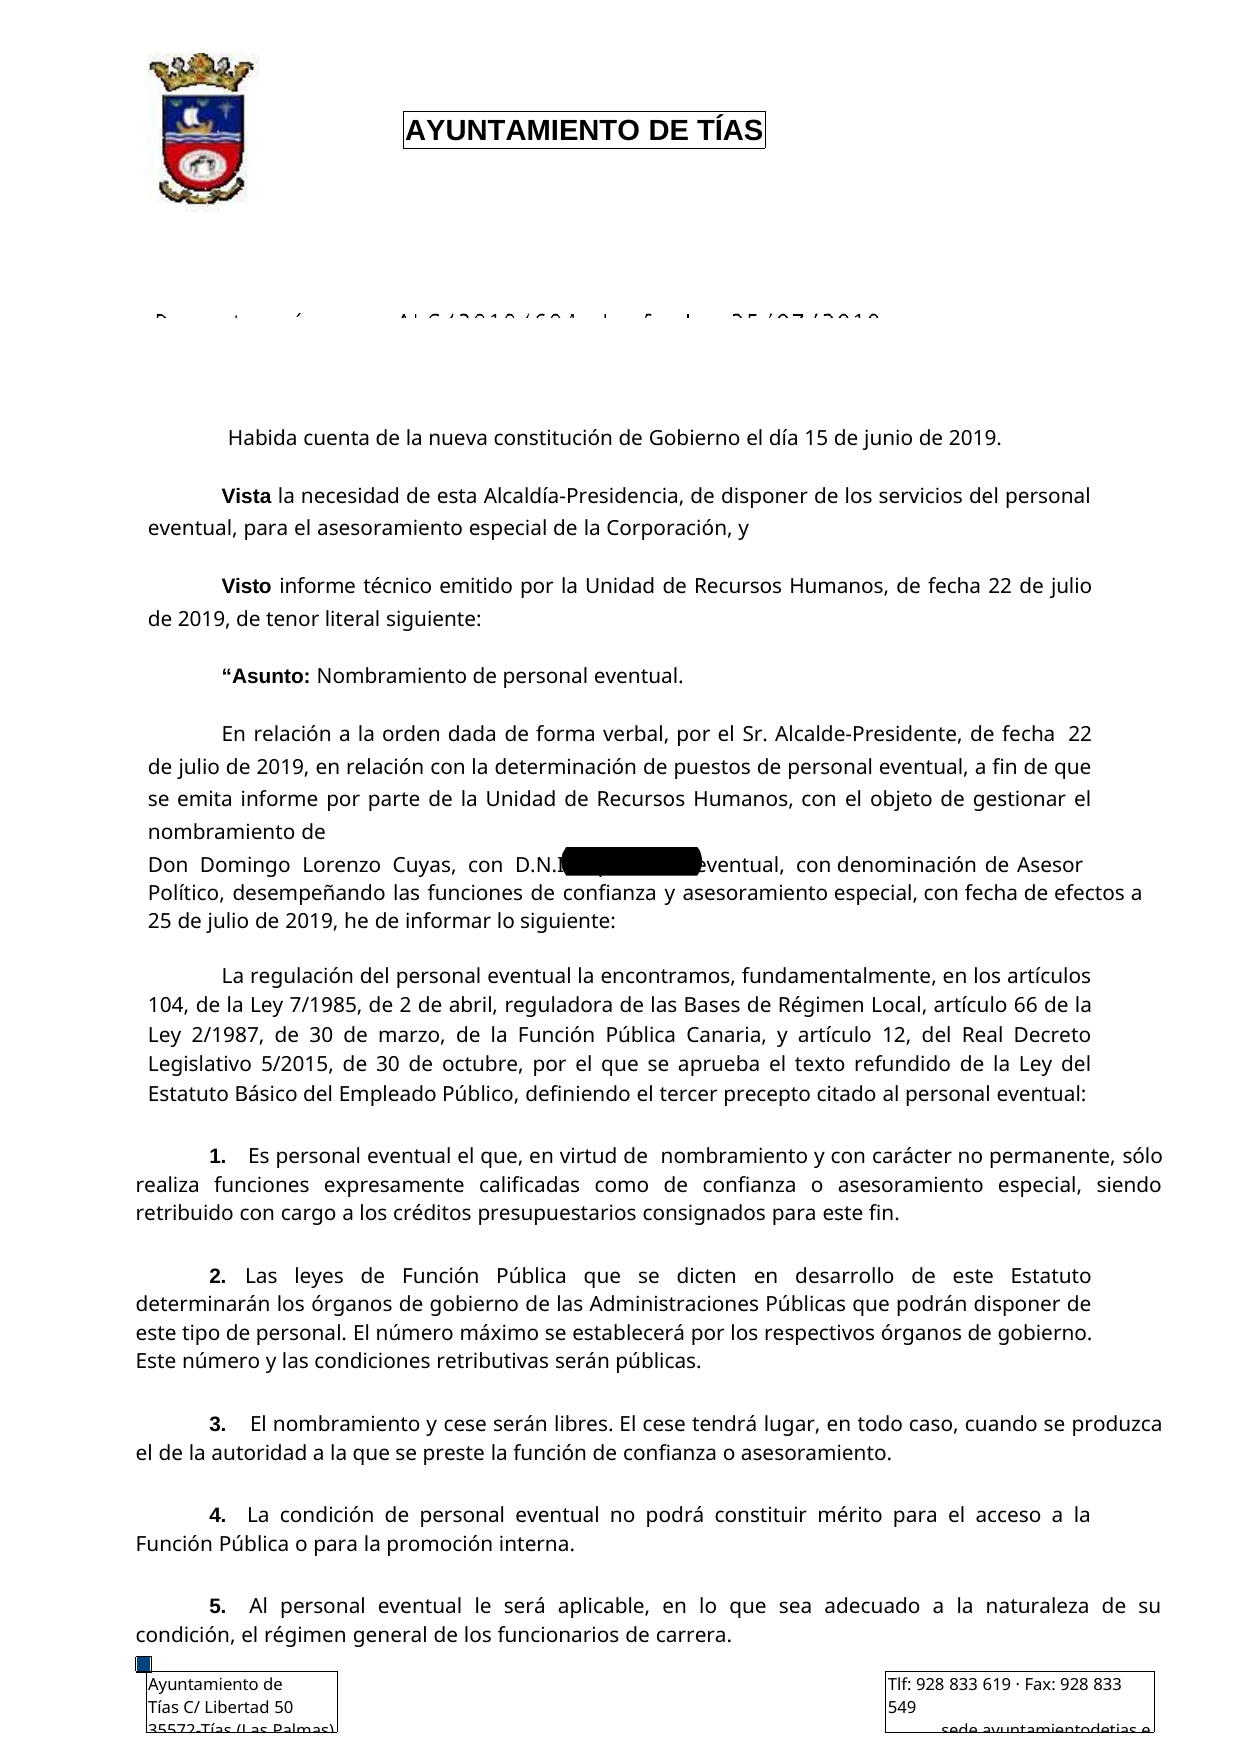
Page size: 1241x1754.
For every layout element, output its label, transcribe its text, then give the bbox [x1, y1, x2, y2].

text La regulación del personal eventual la encontramos, fundamentalmente, en los artículos 104, de la Ley 7/1985, de 2 de abril, reguladora de las Bases de Régimen Local, artículo 66 de la Ley 2/1987, de 30 de marzo, de la Función Pública Canaria, y artículo 12, del Real Decreto Legislativo 5/2015, de 30 de octubre, por el que se aprueba el texto refundido de la Ley del Estatuto Básico del Empleado Público, definiendo el tercer precepto citado al personal eventual: [148, 961, 1093, 1107]
text Habida cuenta de la nueva constitución de Gobierno el día 15 de junio de 2019. [228, 423, 1163, 452]
list Las leyes de Función Pública que se dicten en desarrollo de este Estatuto determinarán los órganos de gobierno de las Administraciones Públicas que podrán disponer de este tipo de personal. El número máximo se establecerá por los respectivos órganos de gobierno. Este número y las condiciones retributivas serán públicas. [135, 1261, 1093, 1375]
text “Asunto: Nombramiento de personal eventual. [221, 661, 1163, 690]
text Visto informe técnico emitido por la Unidad de Recursos Humanos, de fecha 22 de julio de 2019, de tenor literal siguiente: [148, 571, 1093, 632]
list Al personal eventual le será aplicable, en lo que sea adecuado a la naturaleza de su condición, el régimen general de los funcionarios de carrera. [135, 1592, 1163, 1648]
text En relación a la orden dada de forma verbal, por el Sr. Alcalde-Presidente, de fecha 22 de julio de 2019, en relación con la determinación de puestos de personal eventual, a fin de que se emita informe por parte de la Unidad de Recursos Humanos, con el objeto de gestionar el nombramiento de [148, 719, 1092, 846]
list El nombramiento y cese serán libres. El cese tendrá lugar, en todo caso, cuando se produzca el de la autoridad a la que se preste la función de confianza o asesoramiento. [135, 1409, 1163, 1466]
list Es personal eventual el que, en virtud de nombramiento y con carácter no permanente, sólo realiza funciones expresamente calificadas como de confianza o asesoramiento especial, siendo retribuido con cargo a los créditos presupuestarios consignados para este fin. [135, 1142, 1163, 1227]
text Don Domingo Lorenzo Cuyas, con D.N.I…. personal eventual, con denominación de Asesor Político, desempeñando las funciones de confianza y asesoramiento especial, con fecha de efectos a 25 de julio de 2019, he de informar lo siguiente: [148, 850, 1163, 935]
list La condición de personal eventual no podrá constituir mérito para el acceso a la Función Pública o para la promoción interna. [135, 1501, 1092, 1557]
text Vista la necesidad de esta Alcaldía-Presidencia, de disponer de los servicios del personal eventual, para el asesoramiento especial de la Corporación, y [148, 481, 1092, 542]
